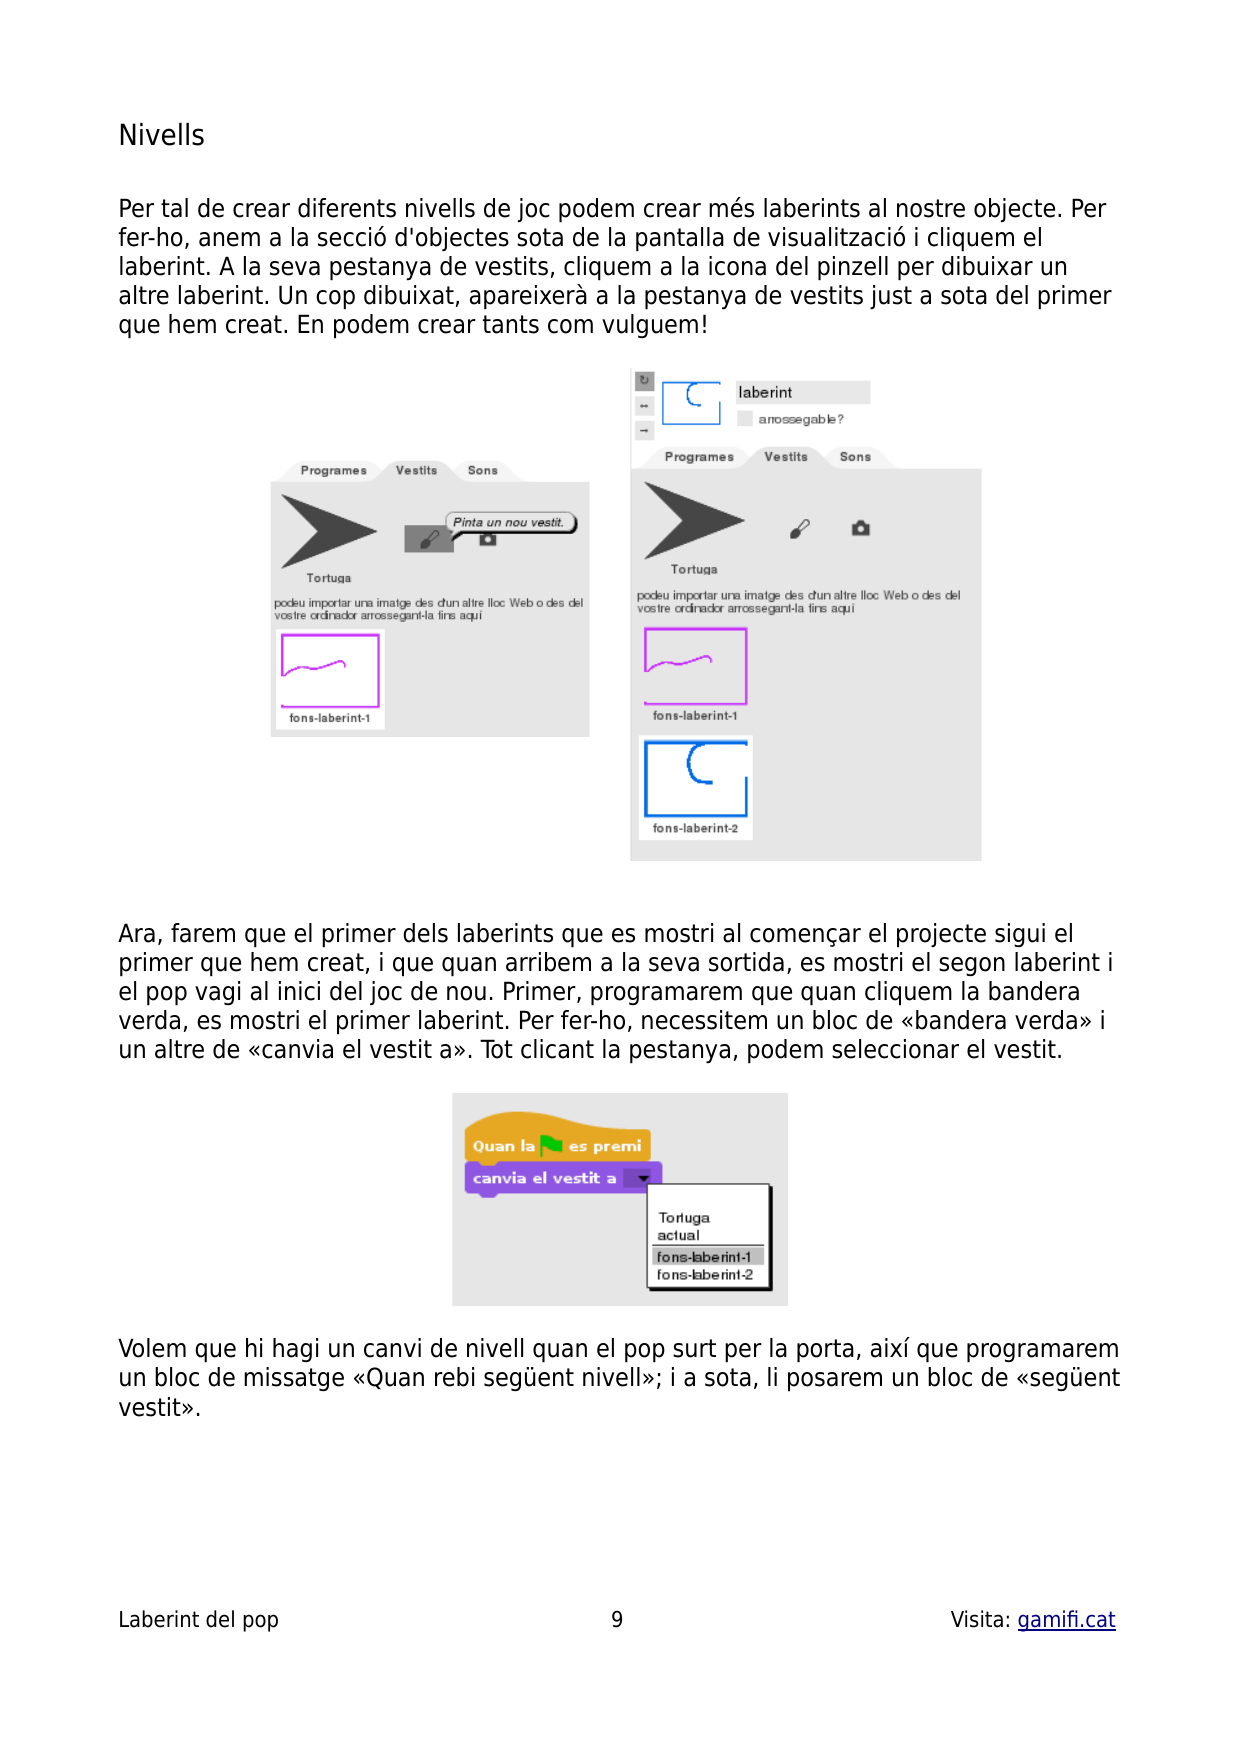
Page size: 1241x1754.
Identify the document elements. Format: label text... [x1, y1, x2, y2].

picture [452, 1093, 789, 1306]
text Volem que hi hagi un canvi de nivell quan el pop surt per la porta, així que programarem un bloc de missatge «Quan rebi següent nivell»; i a sota, li posarem un bloc de «següent vestit». [118, 1334, 1122, 1422]
text Per tal de crear diferents nivells de joc podem crear més laberints al nostre objecte. Per fer-ho, anem a la secció d'objectes sota de la pantalla de visualització i cliquem el laberint. A la seva pestanya de vestits, cliquem a la icona del pinzell per dibuixar un altre laberint. Un cop dibuixat, apareixerà a la pestanya de vestits just a sota del primer que hem creat. En podem crear tants com vulguem! [118, 194, 1122, 339]
picture [630, 368, 982, 861]
text Ara, farem que el primer dels laberints que es mostri al començar el projecte sigui el primer que hem creat, i que quan arribem a la seva sortida, es mostri el segon laberint i el pop vagi al inici del joc de nou. Primer, programarem que quan cliquem la bandera verda, es mostri el primer laberint. Per fer-ho, necessitem un bloc de «bandera verda» i un altre de «canvia el vestit a». Tot clicant la pestanya, podem seleccionar el vestit. [118, 919, 1122, 1065]
subtitle Nivells [118, 118, 1122, 152]
picture [270, 456, 590, 737]
